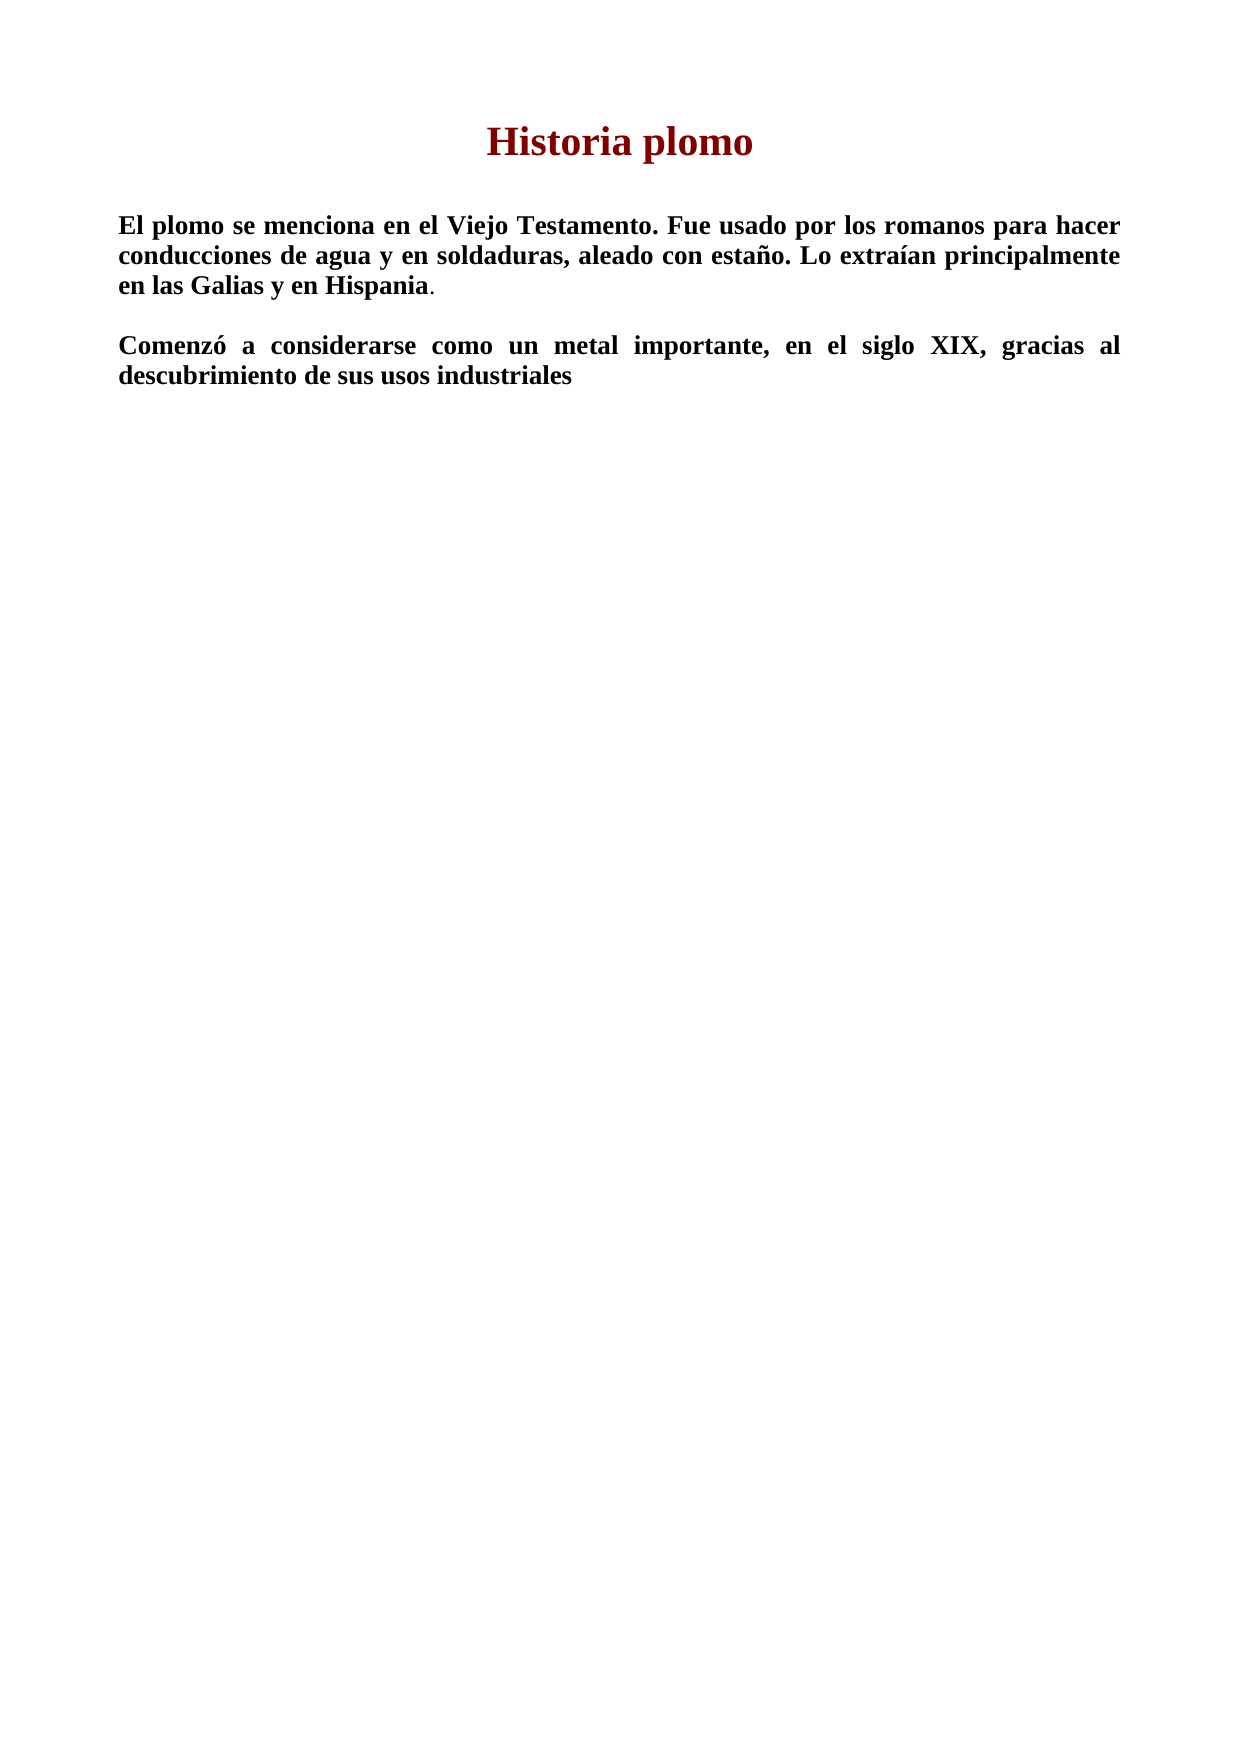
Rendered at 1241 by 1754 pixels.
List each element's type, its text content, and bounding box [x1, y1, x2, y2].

text Historia plomo [118, 118, 1122, 164]
text Comenzó a considerarse como un metal importante, en el siglo XIX, gracias al descubrimiento de sus usos industriales [118, 330, 1122, 390]
text El plomo se menciona en el Viejo Testamento. Fue usado por los romanos para hacer conducciones de agua y en soldaduras, aleado con estaño. Lo extraían principalmente en las Galias y en Hispania. [118, 210, 1122, 300]
